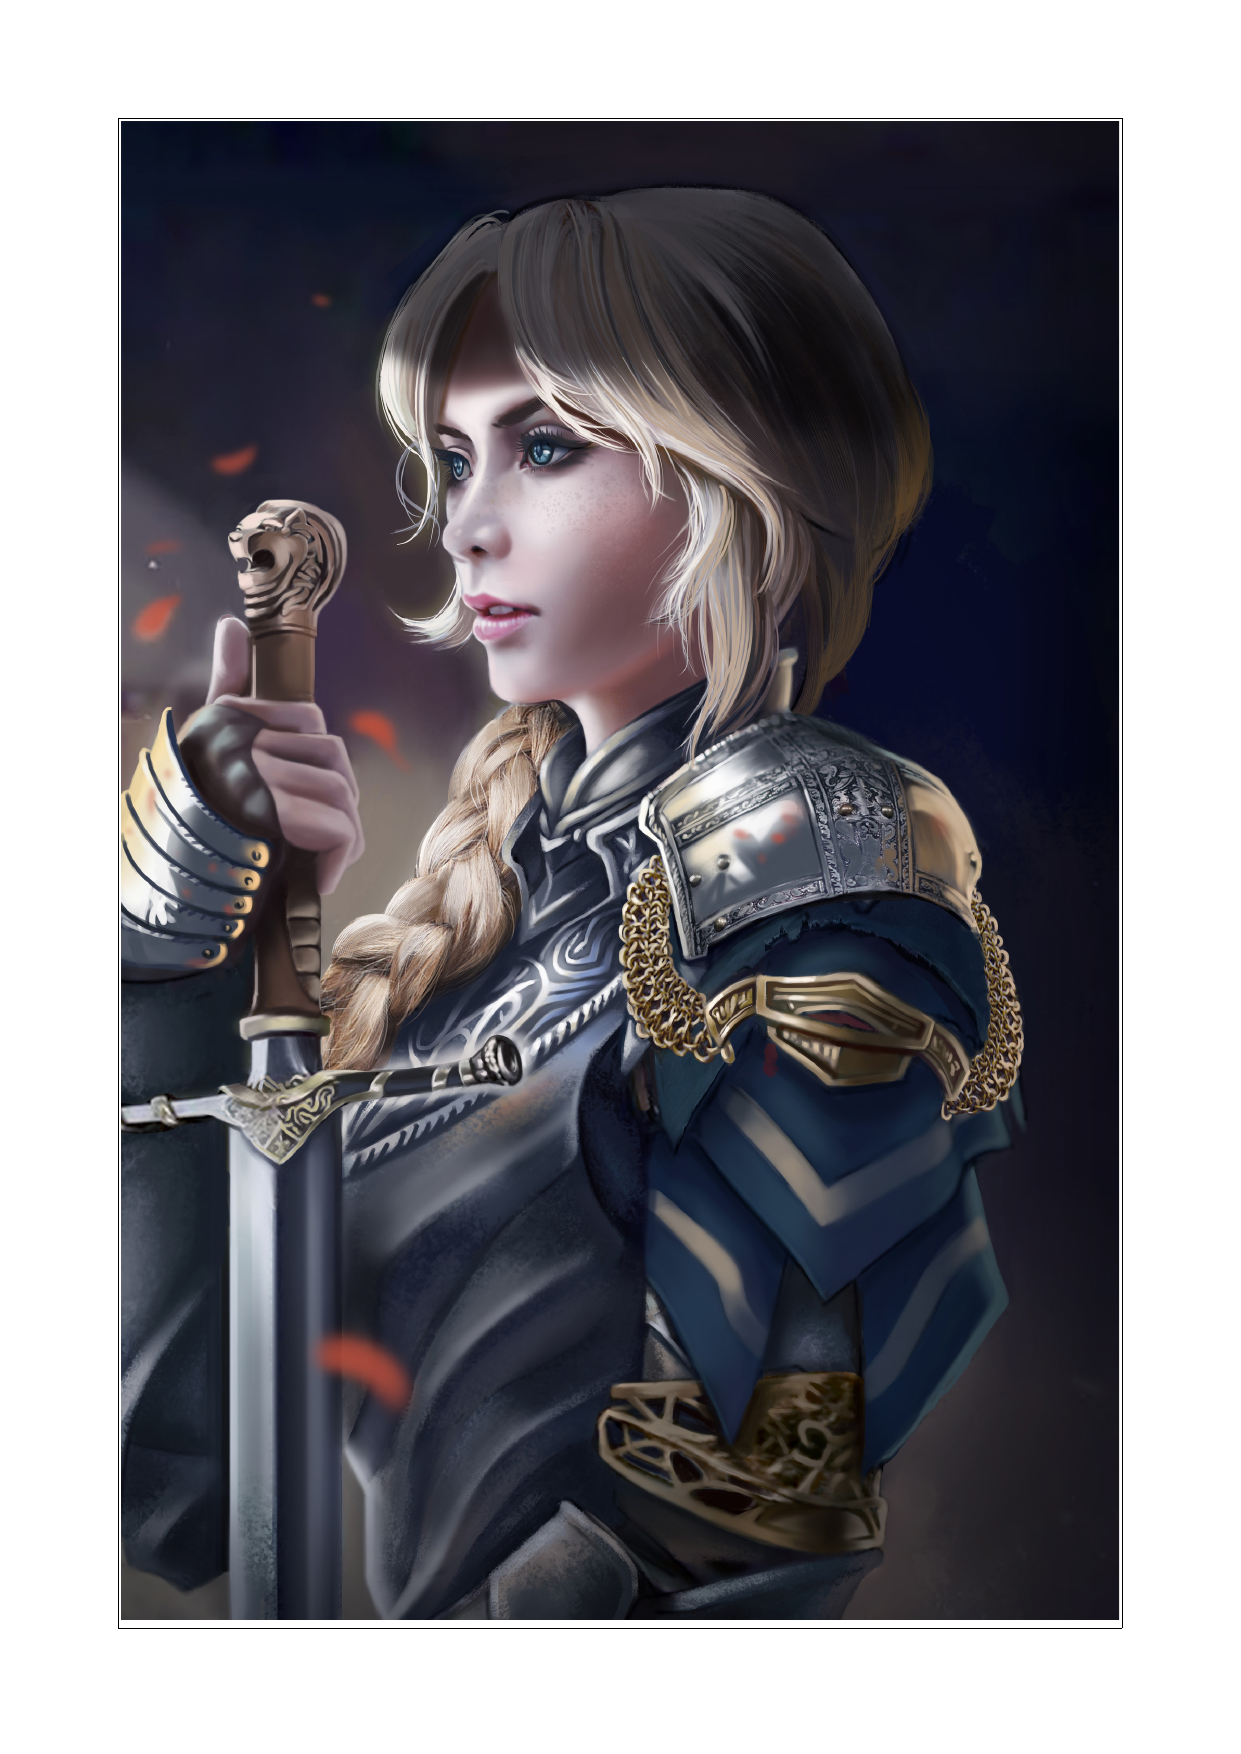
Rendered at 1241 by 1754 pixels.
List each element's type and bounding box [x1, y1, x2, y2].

picture [121, 121, 1120, 1620]
table_cell [119, 119, 1122, 1628]
